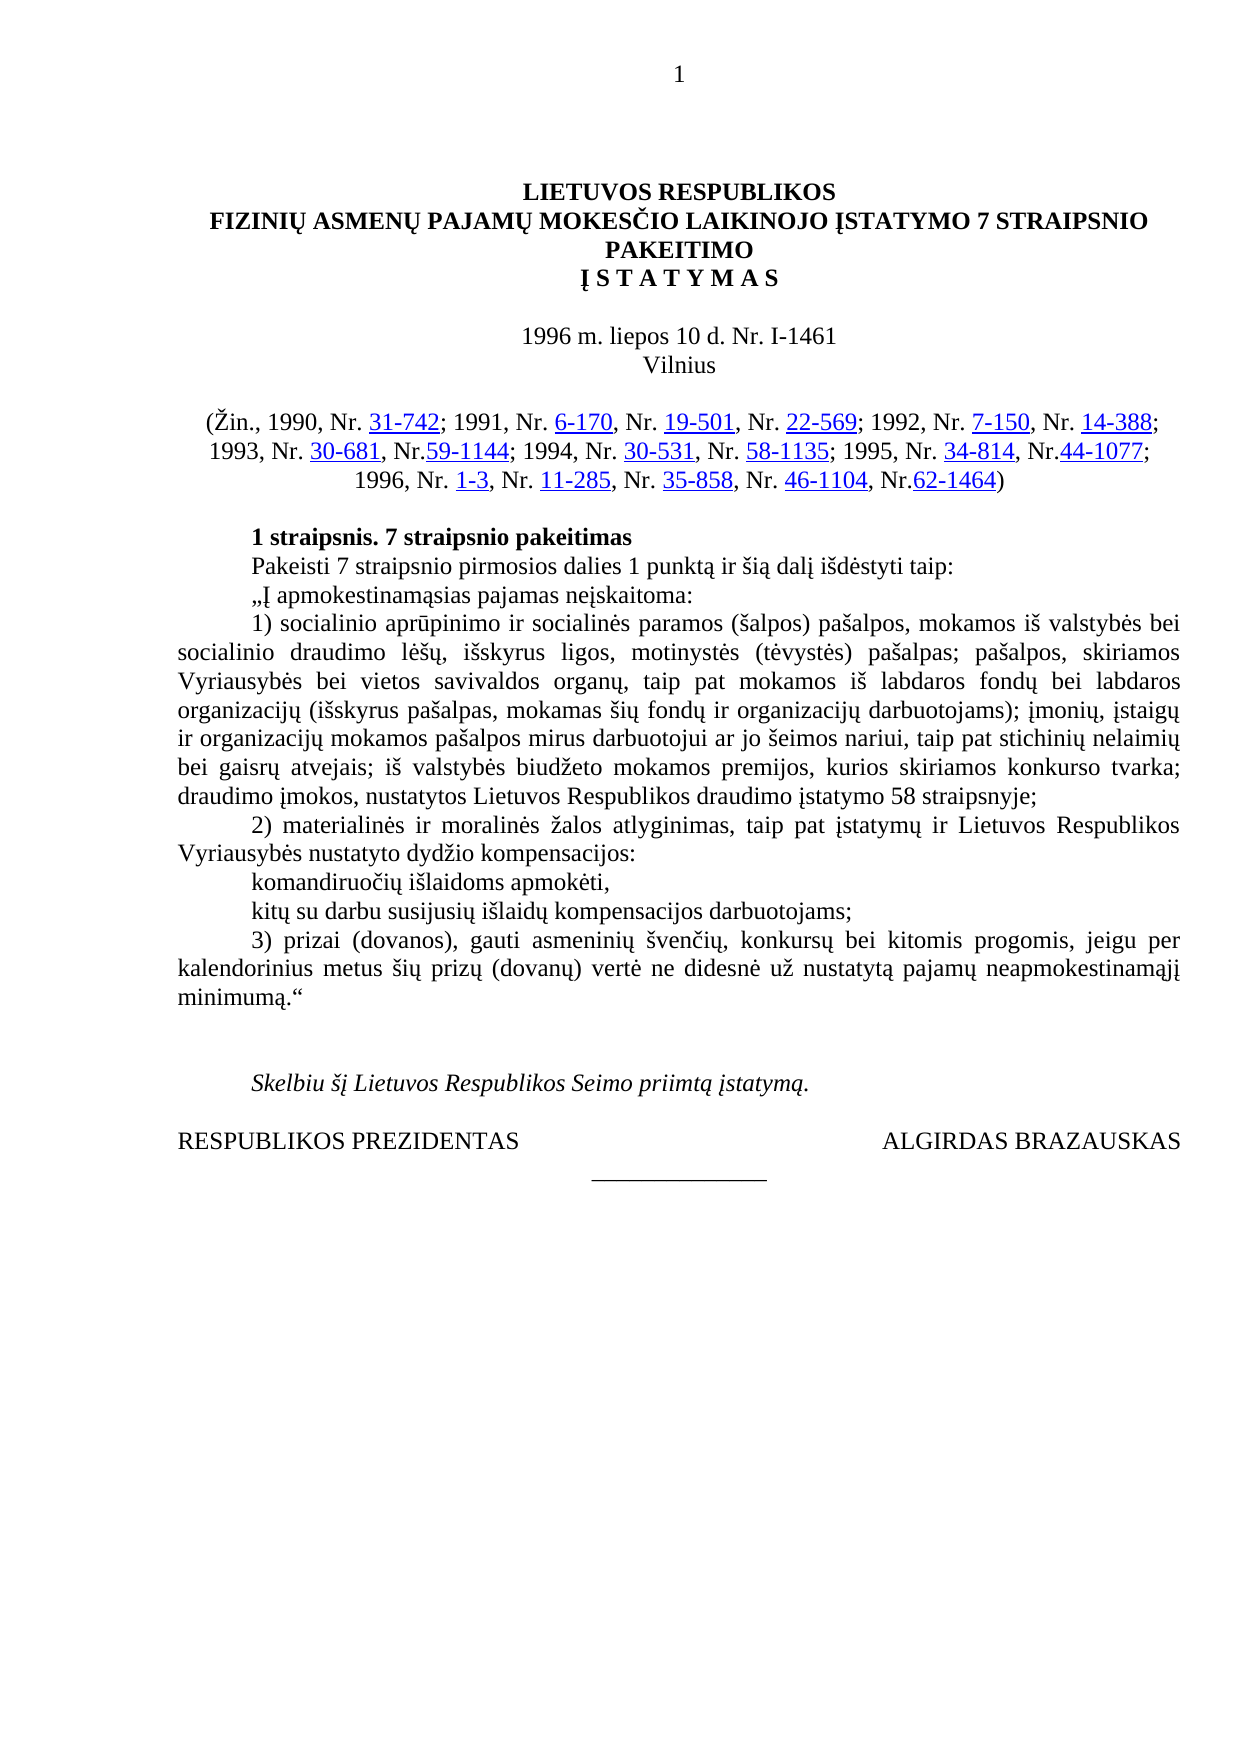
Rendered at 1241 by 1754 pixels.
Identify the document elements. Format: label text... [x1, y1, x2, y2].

text Pakeisti 7 straipsnio pirmosios dalies 1 punktą ir šią dalį išdėstyti taip: [177, 551, 1181, 580]
text „Į apmokestinamąsias pajamas neįskaitoma: [177, 580, 1181, 608]
text FIZINIŲ ASMENŲ PAJAMŲ MOKESČIO LAIKINOJO ĮSTATYMO 7 STRAIPSNIO PAKEITIMO [177, 206, 1181, 263]
text 2) materialinės ir moralinės žalos atlyginimas, taip pat įstatymų ir Lietuvos Respublikos Vyriausybės nustatyto dydžio kompensacijos: [177, 810, 1181, 867]
text LIETUVOS RESPUBLIKOS [177, 177, 1181, 206]
text ______________ [177, 1155, 1181, 1183]
text 3) prizai (dovanos), gauti asmeninių švenčių, konkursų bei kitomis progomis, jeigu per kalendorinius metus šių prizų (dovanų) vertė ne didesnė už nustatytą pajamų neapmokestinamąjį minimumą.“ [177, 925, 1181, 1011]
text komandiruočių išlaidoms apmokėti, [177, 867, 1181, 896]
text 1) socialinio aprūpinimo ir socialinės paramos (šalpos) pašalpos, mokamos iš valstybės bei socialinio draudimo lėšų, išskyrus ligos, motinystės (tėvystės) pašalpas; pašalpos, skiriamos Vyriausybės bei vietos savivaldos organų, taip pat mokamos iš labdaros fondų bei labdaros organizacijų (išskyrus pašalpas, mokamas šių fondų ir organizacijų darbuotojams); įmonių, įstaigų ir organizacijų mokamos pašalpos mirus darbuotojui ar jo šeimos nariui, taip pat stichinių nelaimių bei gaisrų atvejais; iš valstybės biudžeto mokamos premijos, kurios skiriamos konkurso tvarka; draudimo įmokos, nustatytos Lietuvos Respublikos draudimo įstatymo 58 straipsnyje; [177, 608, 1181, 810]
text (Žin., 1990, Nr. 31-742; 1991, Nr. 6-170, Nr. 19-501, Nr. 22-569; 1992, Nr. 7-150, Nr. 14-388; 1993, Nr. 30-681, Nr.59-1144; 1994, Nr. 30-531, Nr. 58-1135; 1995, Nr. 34-814, Nr.44-1077; 1996, Nr. 1-3, Nr. 11-285, Nr. 35-858, Nr. 46-1104, Nr.62-1464) [177, 407, 1181, 493]
text RESPUBLIKOS PREZIDENTAS ALGIRDAS BRAZAUSKAS [177, 1126, 1181, 1155]
text Skelbiu šį Lietuvos Respublikos Seimo priimtą įstatymą. [177, 1068, 1181, 1097]
text kitų su darbu susijusių išlaidų kompensacijos darbuotojams; [177, 896, 1181, 925]
text Į S T A T Y M A S [177, 263, 1181, 292]
text Vilnius [177, 350, 1181, 378]
text 1996 m. liepos 10 d. Nr. I-1461 [177, 321, 1181, 350]
text 1 straipsnis. 7 straipsnio pakeitimas [177, 522, 1181, 551]
